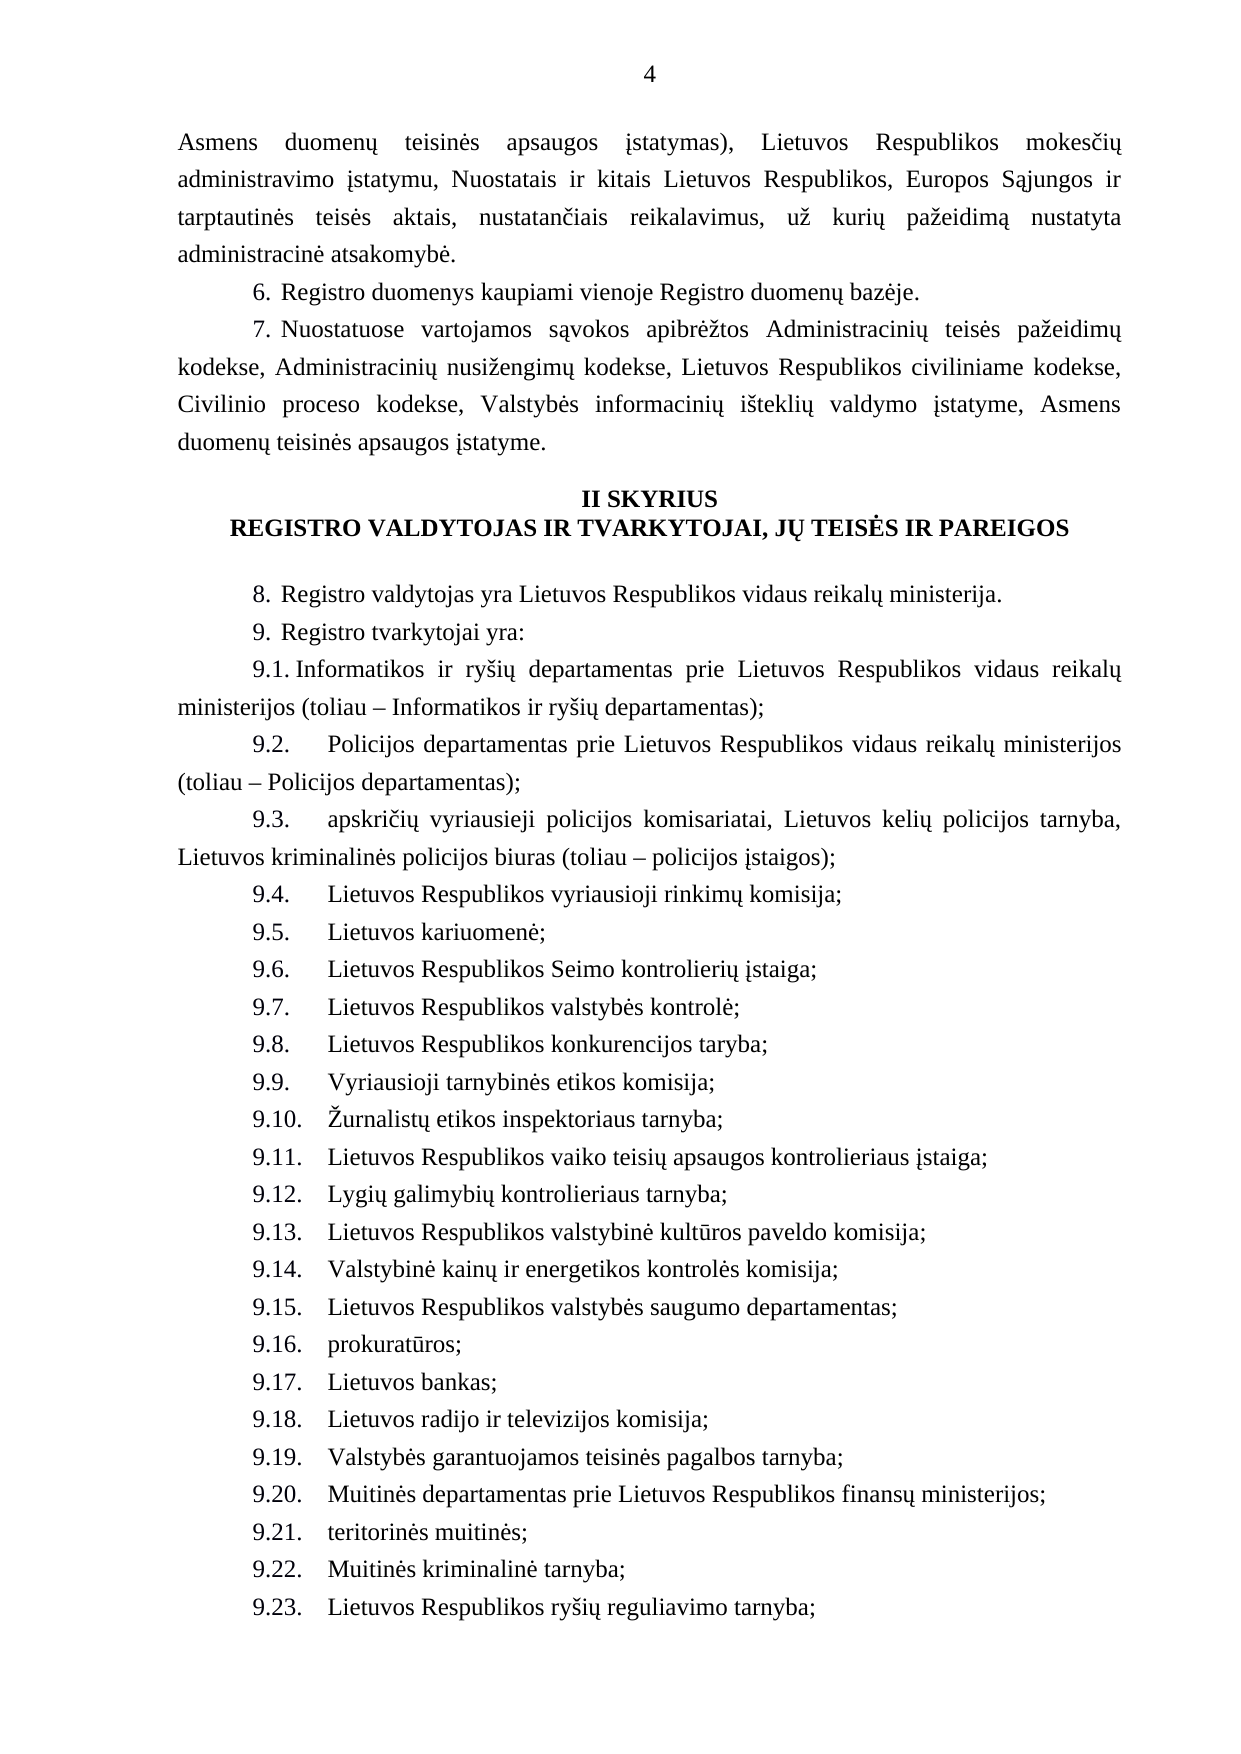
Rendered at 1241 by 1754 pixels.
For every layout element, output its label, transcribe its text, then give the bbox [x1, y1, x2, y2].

text 9.3. apskričių vyriausieji policijos komisariatai, Lietuvos kelių policijos tarnyba, Lietuvos kriminalinės policijos biuras (toliau – policijos įstaigos); [177, 796, 1122, 871]
text 9.1. Informatikos ir ryšių departamentas prie Lietuvos Respublikos vidaus reikalų ministerijos (toliau – Informatikos ir ryšių departamentas); [177, 646, 1122, 721]
text 9.17. Lietuvos bankas; [177, 1358, 1122, 1396]
text 9.22. Muitinės kriminalinė tarnyba; [177, 1546, 1122, 1583]
text 9.19. Valstybės garantuojamos teisinės pagalbos tarnyba; [177, 1433, 1122, 1471]
text Asmens duomenų teisinės apsaugos įstatymas), Lietuvos Respublikos mokesčių administravimo įstatymu, Nuostatais ir kitais Lietuvos Respublikos, Europos Sąjungos ir tarptautinės teisės aktais, nustatančiais reikalavimus, už kurių pažeidimą nustatyta administracinė atsakomybė. [177, 118, 1122, 268]
text 8. Registro valdytojas yra Lietuvos Respublikos vidaus reikalų ministerija. [177, 571, 1122, 608]
text REGISTRO VALDYTOJAS IR TVARKYTOJAI, JŲ TEISĖS IR PAREIGOS [177, 513, 1122, 542]
text 9.10. Žurnalistų etikos inspektoriaus tarnyba; [177, 1096, 1122, 1133]
text 9.15. Lietuvos Respublikos valstybės saugumo departamentas; [177, 1283, 1122, 1321]
text 9.8. Lietuvos Respublikos konkurencijos taryba; [177, 1021, 1122, 1058]
text 9.20. Muitinės departamentas prie Lietuvos Respublikos finansų ministerijos; [177, 1471, 1122, 1508]
text 9.6. Lietuvos Respublikos Seimo kontrolierių įstaiga; [177, 946, 1122, 983]
text 6. Registro duomenys kaupiami vienoje Registro duomenų bazėje. [177, 268, 1122, 306]
text 9. Registro tvarkytojai yra: [177, 608, 1122, 646]
text 9.21. teritorinės muitinės; [177, 1508, 1122, 1546]
text 9.12. Lygių galimybių kontrolieriaus tarnyba; [177, 1171, 1122, 1208]
text II SKYRIUS [177, 484, 1122, 513]
text 7. Nuostatuose vartojamos sąvokos apibrėžtos Administracinių teisės pažeidimų kodekse, Administracinių nusižengimų kodekse, Lietuvos Respublikos civiliniame kodekse, Civilinio proceso kodekse, Valstybės informacinių išteklių valdymo įstatyme, Asmens duomenų teisinės apsaugos įstatyme. [177, 306, 1122, 456]
text 9.11. Lietuvos Respublikos vaiko teisių apsaugos kontrolieriaus įstaiga; [177, 1133, 1122, 1171]
text 9.7. Lietuvos Respublikos valstybės kontrolė; [177, 983, 1122, 1021]
text 9.4. Lietuvos Respublikos vyriausioji rinkimų komisija; [177, 871, 1122, 908]
text 9.13. Lietuvos Respublikos valstybinė kultūros paveldo komisija; [177, 1208, 1122, 1246]
text 9.2. Policijos departamentas prie Lietuvos Respublikos vidaus reikalų ministerijos (toliau – Policijos departamentas); [177, 721, 1122, 796]
text 9.14. Valstybinė kainų ir energetikos kontrolės komisija; [177, 1246, 1122, 1283]
text 9.18. Lietuvos radijo ir televizijos komisija; [177, 1396, 1122, 1433]
text 9.9. Vyriausioji tarnybinės etikos komisija; [177, 1058, 1122, 1096]
text 9.5. Lietuvos kariuomenė; [177, 908, 1122, 946]
text 9.16. prokuratūros; [177, 1321, 1122, 1358]
text 9.23. Lietuvos Respublikos ryšių reguliavimo tarnyba; [177, 1583, 1122, 1621]
